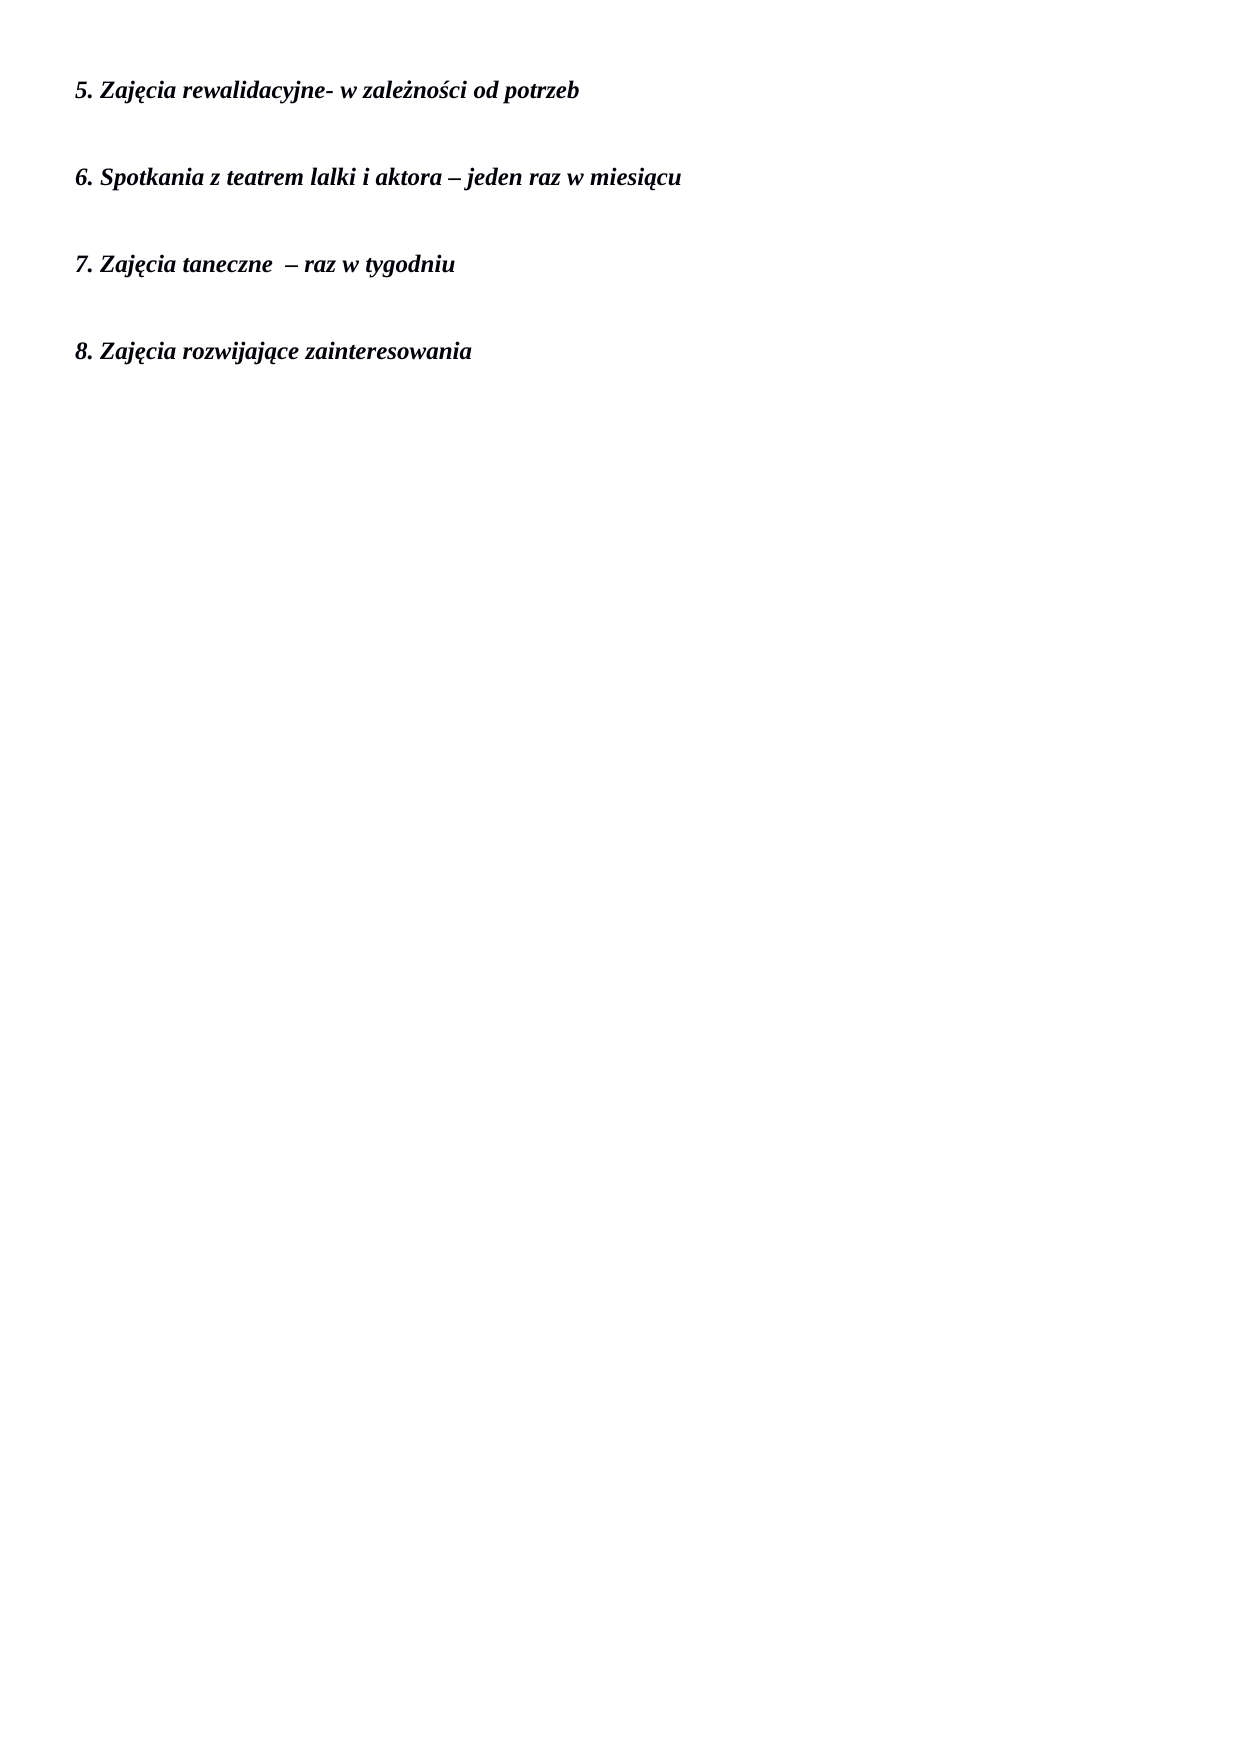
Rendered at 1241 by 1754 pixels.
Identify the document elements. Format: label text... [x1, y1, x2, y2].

text 7. Zajęcia taneczne – raz w tygodniu [75, 249, 1165, 278]
text 8. Zajęcia rozwijające zainteresowania [75, 336, 1165, 365]
text 5. Zajęcia rewalidacyjne- w zależności od potrzeb [75, 75, 1165, 104]
text 6. Spotkania z teatrem lalki i aktora – jeden raz w miesiącu [75, 162, 1165, 191]
